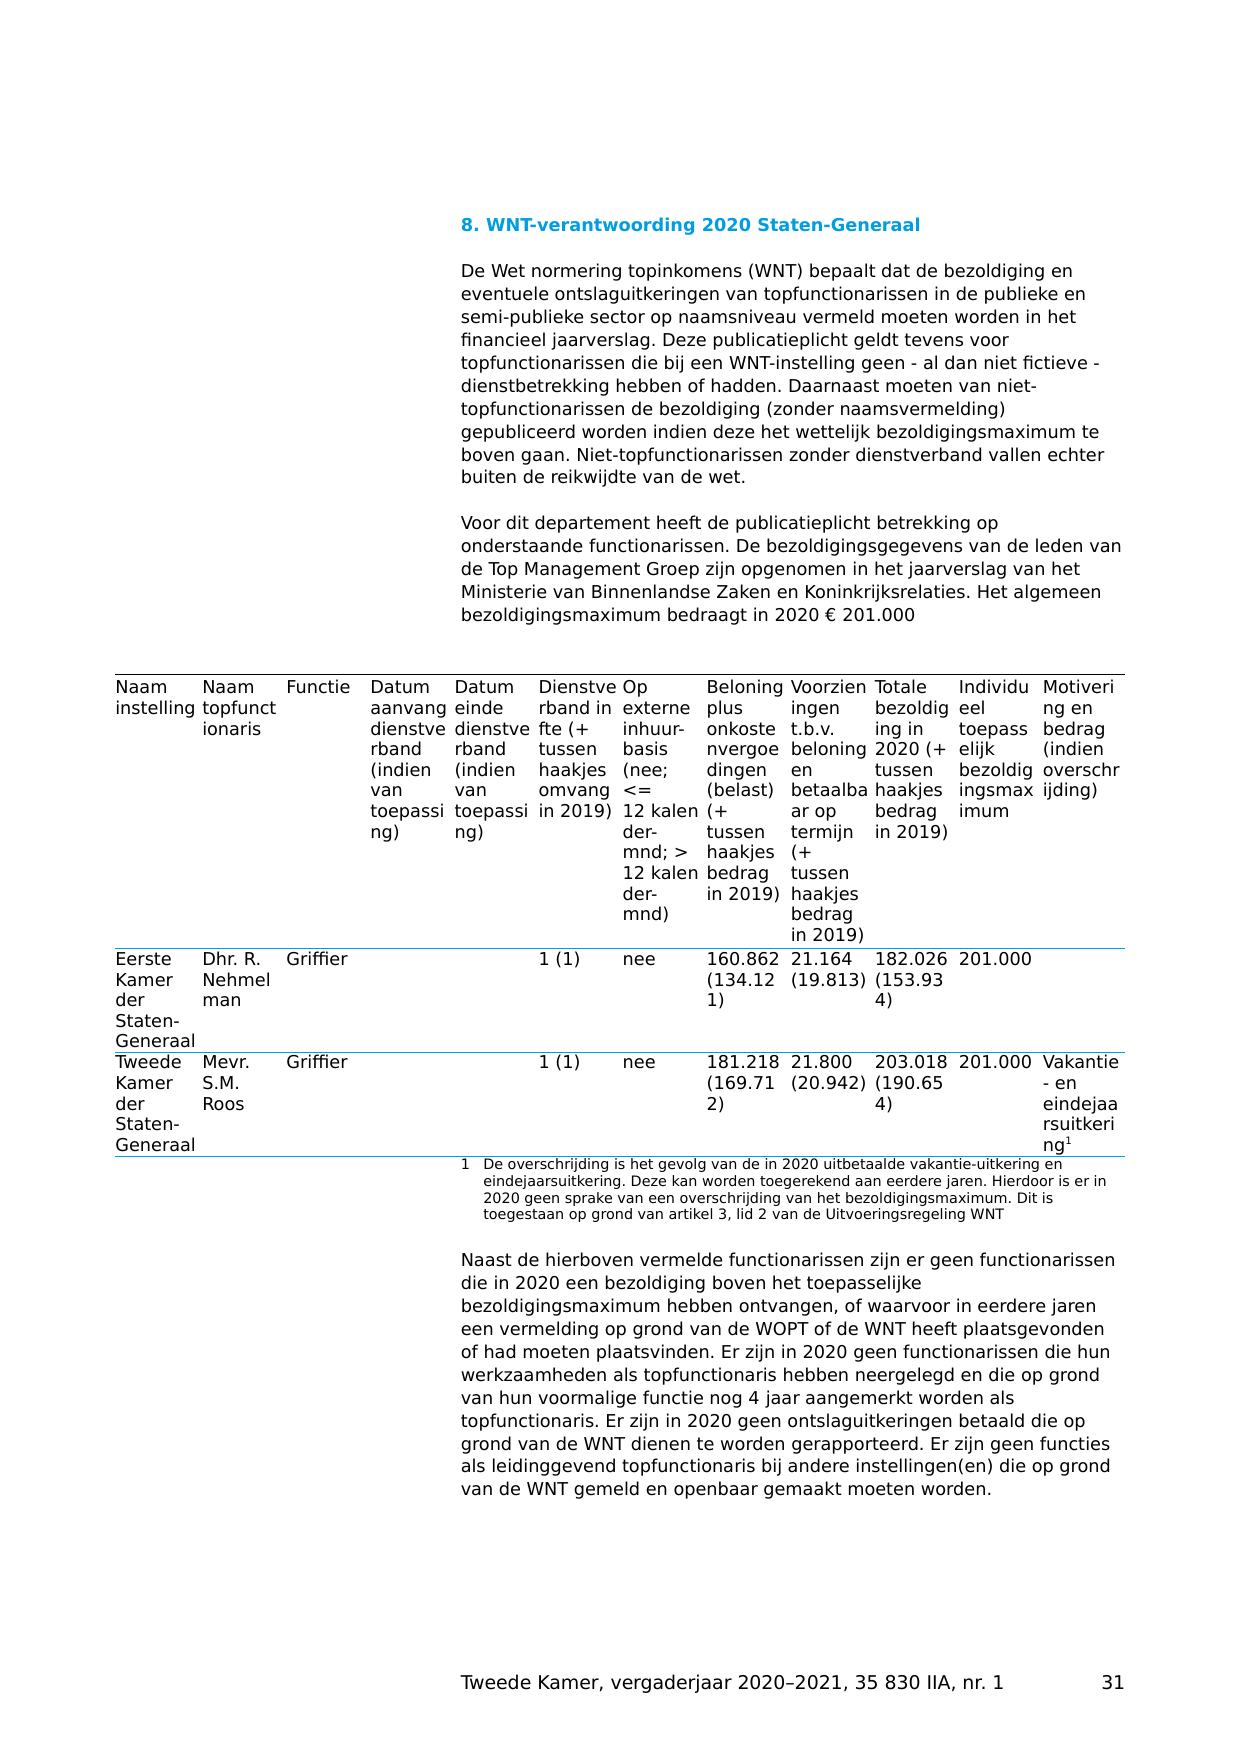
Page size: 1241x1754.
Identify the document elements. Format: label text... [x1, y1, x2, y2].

table_cell [1040, 949, 1125, 1052]
table_cell Naam instelling [115, 675, 199, 948]
table_cell Op externe inhuur-basis (nee; <= 12 kalender-mnd; > 12 kalender-mnd) [620, 675, 703, 948]
table_cell 182.026 (153.934) [872, 949, 956, 1052]
table_cell 203.018 (190.654) [872, 1053, 956, 1156]
table_cell Individueel toepasselijk bezoldigingsmaximum [956, 675, 1040, 948]
table_cell Motivering en bedrag (indien overschrijding) [1040, 675, 1125, 948]
table_cell 1 (1) [535, 1053, 619, 1156]
table_cell Dienstverband in fte (+ tussen haakjes omvang in 2019) [535, 675, 619, 948]
table_cell nee [620, 1053, 703, 1156]
table_cell 21.800 (20.942) [788, 1053, 872, 1156]
table_cell Naam topfunctionaris [199, 675, 283, 948]
table_cell [367, 949, 451, 1052]
table_cell Functie [283, 675, 367, 948]
table_cell 201.000 [956, 1053, 1040, 1156]
table_cell Griffier [283, 1053, 367, 1156]
table_cell Griffier [283, 949, 367, 1052]
table_cell 201.000 [956, 949, 1040, 1052]
table_header Tabel 25 Bezoldiging van topfunctionarissen [115, 649, 1125, 674]
text Voor dit departement heeft de publicatieplicht betrekking op onderstaande functionarissen. De bezoldigingsgegevens van de leden van de Top Management Groep zijn opgenomen in het jaarverslag van het Ministerie van Binnenlandse Zaken en Koninkrijksrelaties. Het algemeen bezoldigings­maximum bedraagt in 2020 € 201.000 [461, 511, 1125, 626]
table_cell 1 (1) [535, 949, 619, 1052]
text De Wet normering topinkomens (WNT) bepaalt dat de bezoldiging en eventuele ontslaguitkeringen van topfunctionarissen in de publieke en semi-publieke sector op naamsniveau vermeld moeten worden in het financieel jaarverslag. Deze publicatieplicht geldt tevens voor topfunctionarissen die bij een WNT-instelling geen - al dan niet fictieve - dienstbetrekking hebben of hadden. Daarnaast moeten van niet-topfunctionarissen de bezoldiging (zonder naamsvermelding) gepubliceerd worden indien deze het wettelijk bezoldigingsmaximum te boven gaan. Niet-topfunctionarissen zonder dienstverband vallen echter buiten de reikwijdte van de wet. [461, 259, 1125, 488]
table_cell Datum einde dienstverband (indien van toepassing) [451, 675, 535, 948]
table_cell [451, 1053, 535, 1156]
table_cell 21.164 (19.813) [788, 949, 872, 1052]
table_cell Vakantie- en eindejaarsuitkering1 [1040, 1053, 1125, 1156]
table_cell Dhr. R. Nehmelman [199, 949, 283, 1052]
table_cell nee [620, 949, 703, 1052]
table_cell Voorzieningen t.b.v. beloningen betaalbaar op termijn (+ tussen haakjes bedrag in 2019) [788, 675, 872, 948]
table_cell Tweede Kamer der Staten-Generaal [115, 1053, 199, 1156]
table_cell [367, 1053, 451, 1156]
table_cell 160.862 (134.121) [704, 949, 788, 1052]
table_cell Datum aanvang dienstverband (indien van toepassing) [367, 675, 451, 948]
title 8. WNT-verantwoording 2020 Staten-Generaal [461, 213, 1125, 236]
list De overschrijding is het gevolg van de in 2020 uitbetaalde vakantie-uitkering en eindejaarsuitkering. Deze kan worden toegerekend aan eerdere jaren. Hierdoor is er in 2020 geen sprake van een overschrijding van het bezoldigingsmaximum. Dit is toegestaan op grond van artikel 3, lid 2 van de Uitvoeringsregeling WNT [461, 1157, 1125, 1223]
table_cell [451, 949, 535, 1052]
table_cell Eerste Kamer der Staten-Generaal [115, 949, 199, 1052]
text Naast de hierboven vermelde functionarissen zijn er geen functionarissen die in 2020 een bezoldiging boven het toepasselijke bezoldigingsmaximum hebben ontvangen, of waarvoor in eerdere jaren een vermelding op grond van de WOPT of de WNT heeft plaatsgevonden of had moeten plaatsvinden. Er zijn in 2020 geen functionarissen die hun werkzaamheden als topfunctionaris hebben neergelegd en die op grond van hun voormalige functie nog 4 jaar aangemerkt worden als topfunctionaris. Er zijn in 2020 geen ontslaguitkeringen betaald die op grond van de WNT dienen te worden gerapporteerd. Er zijn geen functies als leidinggevend topfunctionaris bij andere instellingen(en) die op grond van de WNT gemeld en openbaar gemaakt moeten worden. [461, 1248, 1125, 1500]
table_cell Beloning plus onkostenvergoedingen (belast) (+ tussen haakjes bedrag in 2019) [704, 675, 788, 948]
table_cell Mevr. S.M. Roos [199, 1053, 283, 1156]
table_cell 181.218 (169.712) [704, 1053, 788, 1156]
table_cell Totale bezoldiging in 2020 (+ tussen haakjes bedrag in 2019) [872, 675, 956, 948]
